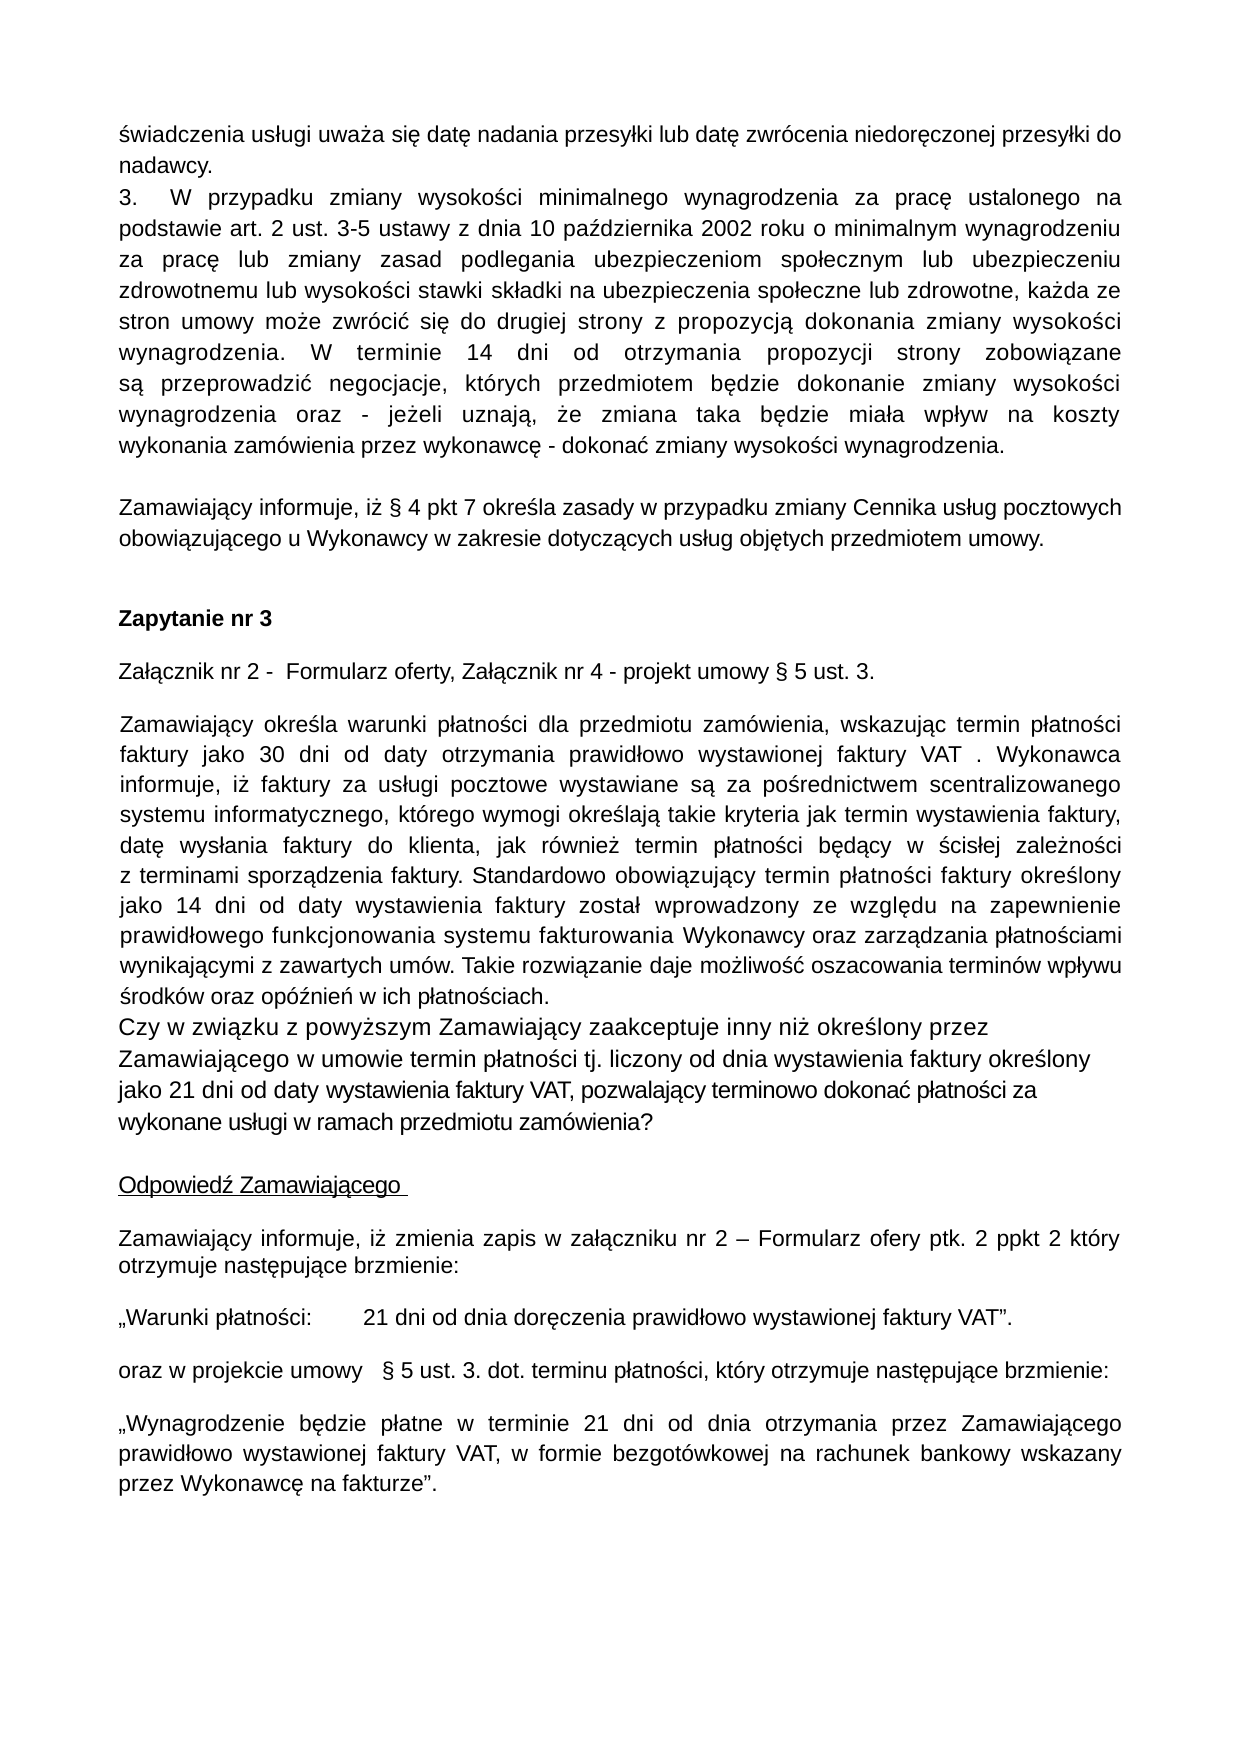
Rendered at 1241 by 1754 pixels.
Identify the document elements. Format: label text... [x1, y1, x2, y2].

text „Warunki płatności: 21 dni od dnia doręczenia prawidłowo wystawionej faktury VAT”. [118, 1304, 1122, 1331]
text „Wynagrodzenie będzie płatne w terminie 21 dni od dnia otrzymania przez Zamawiającego prawidłowo wystawionej faktury VAT, w formie bezgotówkowej na rachunek bankowy wskazany przez Wykonawcę na fakturze”. [118, 1410, 1122, 1496]
list świadczenia usługi uważa się datę nadania przesyłki lub datę zwrócenia niedoręczonej przesyłki do nadawcy. [119, 118, 1122, 180]
text Załącznik nr 2 - Formularz oferty, Załącznik nr 4 - projekt umowy § 5 ust. 3. [118, 658, 1122, 684]
text Odpowiedź Zamawiającego [118, 1171, 1122, 1199]
list 3. W przypadku zmiany wysokości minimalnego wynagrodzenia za pracę ustalonego na podstawie art. 2 ust. 3-5 ustawy z dnia 10 października 2002 roku o minimalnym wynagrodzeniu za pracę lub zmiany zasad podlegania ubezpieczeniom społecznym lub ubezpieczeniu zdrowotnemu lub wysokości stawki składki na ubezpieczenia społeczne lub zdrowotne, każda ze stron umowy może zwrócić się do drugiej strony z propozycją dokonania zmiany wysokości wynagrodzenia. W terminie 14 dni od otrzymania propozycji strony zobowiązane są przeprowadzić negocjacje, których przedmiotem będzie dokonanie zmiany wysokości wynagrodzenia oraz - jeżeli uznają, że zmiana taka będzie miała wpływ na koszty wykonania zamówienia przez wykonawcę - dokonać zmiany wysokości wynagrodzenia. [119, 180, 1122, 459]
text Zamawiający informuje, iż zmienia zapis w załączniku nr 2 – Formularz ofery ptk. 2 ppkt 2 który otrzymuje następujące brzmienie: [118, 1225, 1122, 1278]
text Zamawiający informuje, iż § 4 pkt 7 określa zasady w przypadku zmiany Cennika usług pocztowych obowiązującego u Wykonawcy w zakresie dotyczących usług objętych przedmiotem umowy. [119, 491, 1122, 553]
text Zamawiający określa warunki płatności dla przedmiotu zamówienia, wskazując termin płatności faktury jako 30 dni od daty otrzymania prawidłowo wystawionej faktury VAT . Wykonawca informuje, iż faktury za usługi pocztowe wystawiane są za pośrednictwem scentralizowanego systemu informatycznego, którego wymogi określają takie kryteria jak termin wystawienia faktury, datę wysłania faktury do klienta, jak również termin płatności będący w ścisłej zależności z terminami sporządzenia faktury. Standardowo obowiązujący termin płatności faktury określony jako 14 dni od daty wystawienia faktury został wprowadzony ze względu na zapewnienie prawidłowego funkcjonowania systemu fakturowania Wykonawcy oraz zarządzania płatnościami wynikającymi z zawartych umów. Takie rozwiązanie daje możliwość oszacowania terminów wpływu środków oraz opóźnień w ich płatnościach. [119, 711, 1122, 1009]
text oraz w projekcie umowy § 5 ust. 3. dot. terminu płatności, który otrzymuje następujące brzmienie: [118, 1357, 1122, 1383]
text Zapytanie nr 3 [118, 605, 1122, 632]
text Czy w związku z powyższym Zamawiający zaakceptuje inny niż określony przez Zamawiającego w umowie termin płatności tj. liczony od dnia wystawienia faktury określony jako 21 dni od daty wystawienia faktury VAT, pozwalający terminowo dokonać płatności za wykonane usługi w ramach przedmiotu zamówienia? [118, 1013, 1122, 1136]
